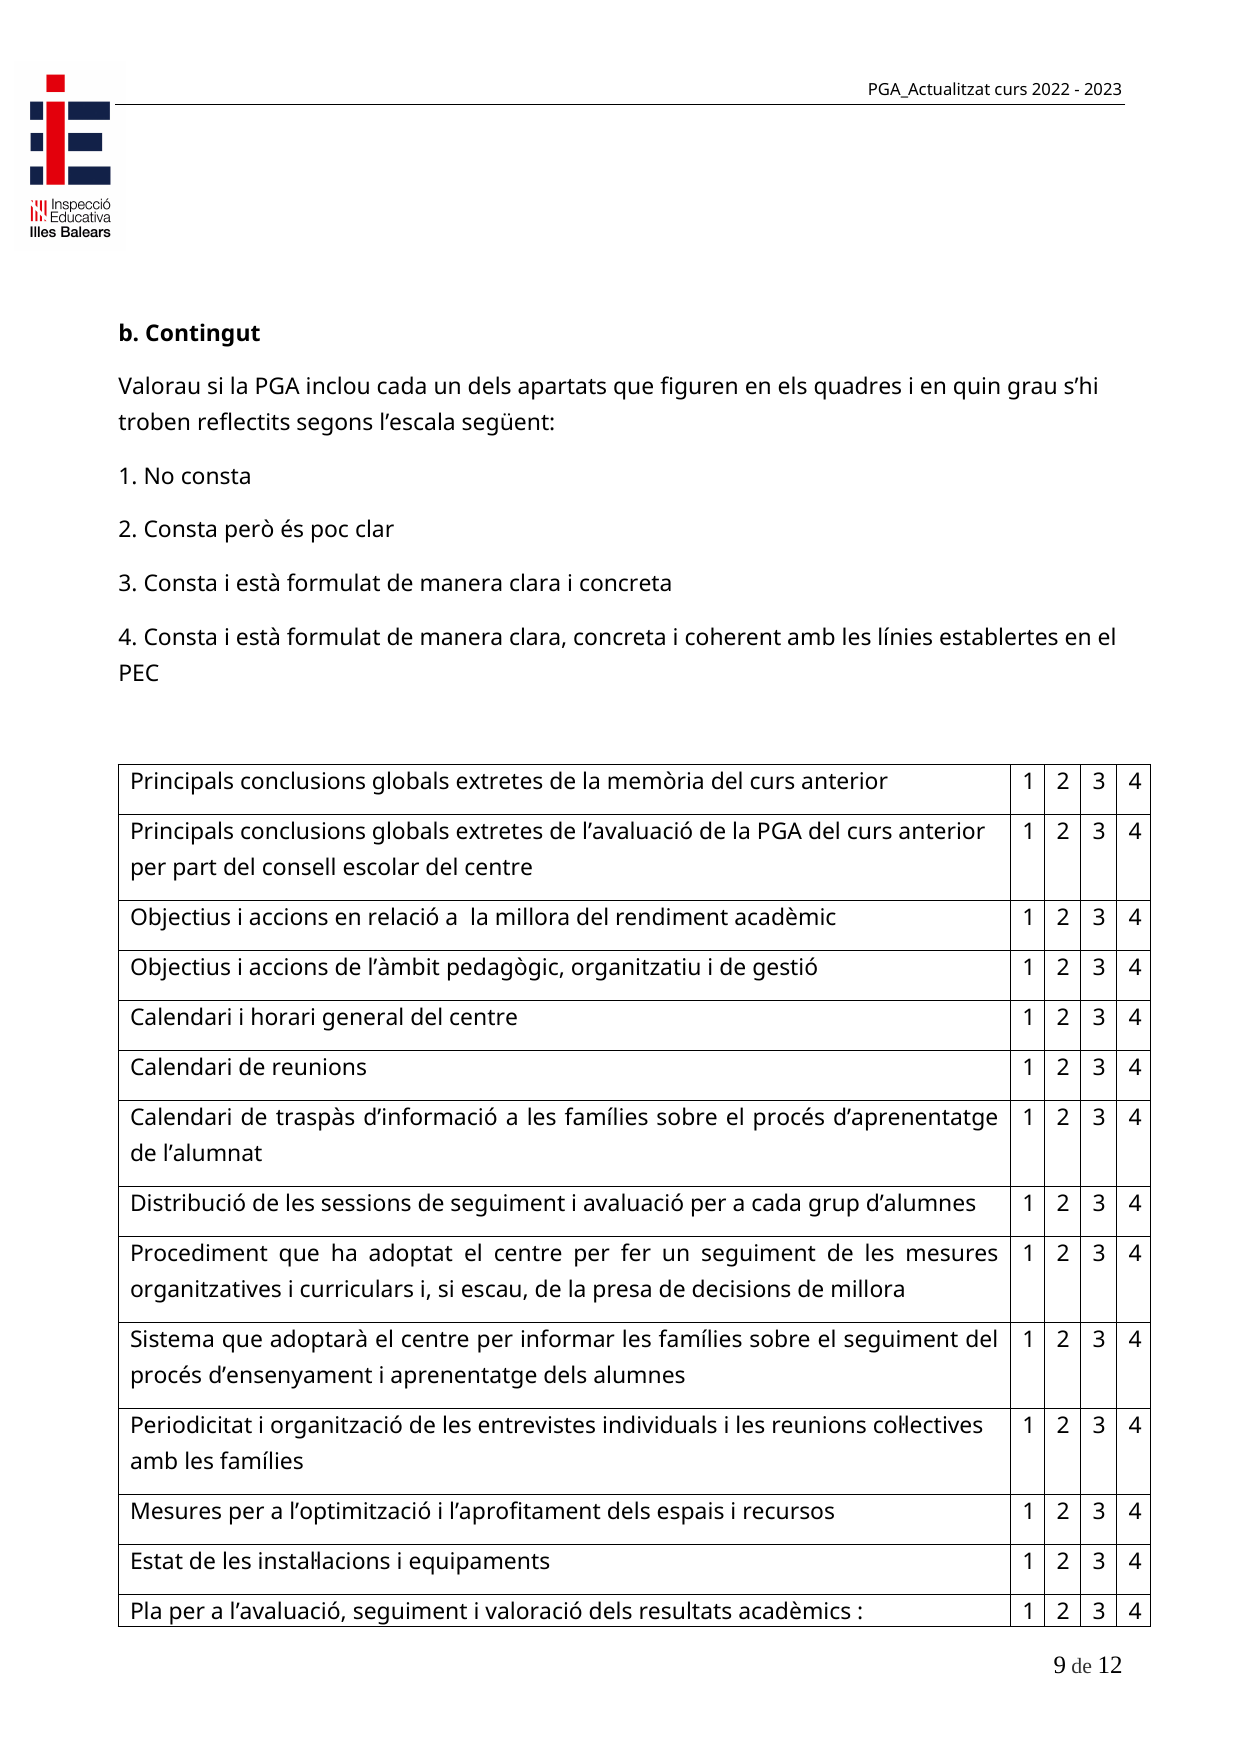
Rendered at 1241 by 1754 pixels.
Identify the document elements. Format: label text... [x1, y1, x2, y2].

table_cell 4 [1117, 1237, 1150, 1322]
table_cell 1 [1011, 1237, 1044, 1322]
table_cell 4 [1117, 1545, 1150, 1594]
table_cell 1 [1011, 901, 1044, 950]
table_cell 1 [1011, 1187, 1044, 1236]
table_cell Calendari i horari general del centre [119, 1001, 1010, 1050]
table_cell 1 [1011, 1323, 1044, 1408]
table_cell Procediment que ha adoptat el centre per fer un seguiment de les mesures organitzatives i curriculars i, si escau, de la presa de decisions de millora [119, 1237, 1010, 1322]
table_cell 4 [1117, 1001, 1150, 1050]
table_cell 3 [1081, 1001, 1116, 1050]
table_cell 2 [1045, 1101, 1080, 1186]
text Valorau si la PGA inclou cada un dels apartats que figuren en els quadres i en quin grau s’hi troben reflectits segons l’escala següent: [118, 370, 1122, 437]
table_header 4 [1117, 765, 1150, 814]
table_cell 2 [1045, 901, 1080, 950]
table_cell 4 [1117, 1187, 1150, 1236]
picture [14, 61, 127, 251]
table_cell 1 [1011, 1409, 1044, 1494]
table_cell 3 [1081, 1187, 1116, 1236]
table_cell 3 [1081, 901, 1116, 950]
table_cell 1 [1011, 815, 1044, 900]
table_cell 2 [1045, 1409, 1080, 1494]
table_cell 2 [1045, 1051, 1080, 1100]
table_cell Distribució de les sessions de seguiment i avaluació per a cada grup d’alumnes [119, 1187, 1010, 1236]
table_cell 2 [1045, 1495, 1080, 1544]
table_cell Sistema que adoptarà el centre per informar les famílies sobre el seguiment del procés d’ensenyament i aprenentatge dels alumnes [119, 1323, 1010, 1408]
table_cell 4 [1117, 815, 1150, 900]
table_cell 1 [1011, 1495, 1044, 1544]
table_cell Calendari de reunions [119, 1051, 1010, 1100]
table_cell 1 [1011, 1001, 1044, 1050]
table_cell 4 [1117, 1595, 1150, 1626]
table_header 1 [1011, 765, 1044, 814]
table_cell 3 [1081, 1409, 1116, 1494]
text 3. Consta i està formulat de manera clara i concreta [118, 567, 1122, 598]
table_cell 4 [1117, 1051, 1150, 1100]
table_cell 4 [1117, 1409, 1150, 1494]
table_cell 3 [1081, 1595, 1116, 1626]
table_cell Estat de les instal·lacions i equipaments [119, 1545, 1010, 1594]
table_cell 1 [1011, 951, 1044, 1000]
table_cell Calendari de traspàs d’informació a les famílies sobre el procés d’aprenentatge de l’alumnat [119, 1101, 1010, 1186]
table_cell 4 [1117, 951, 1150, 1000]
text 4. Consta i està formulat de manera clara, concreta i coherent amb les línies establertes en el PEC [118, 621, 1122, 688]
table_cell 3 [1081, 1495, 1116, 1544]
table_header 3 [1081, 765, 1116, 814]
table_cell 3 [1081, 1101, 1116, 1186]
table_header Principals conclusions globals extretes de la memòria del curs anterior [119, 765, 1010, 814]
table_cell 2 [1045, 1001, 1080, 1050]
table_cell 3 [1081, 1051, 1116, 1100]
table_cell 1 [1011, 1101, 1044, 1186]
table_cell 2 [1045, 1595, 1080, 1626]
table_cell 3 [1081, 951, 1116, 1000]
table_cell 4 [1117, 1101, 1150, 1186]
table_cell Mesures per a l’optimització i l’aprofitament dels espais i recursos [119, 1495, 1010, 1544]
table_cell 4 [1117, 1323, 1150, 1408]
table_cell 1 [1011, 1595, 1044, 1626]
table_cell Objectius i accions en relació a la millora del rendiment acadèmic [119, 901, 1010, 950]
table_cell 3 [1081, 1323, 1116, 1408]
table_cell 2 [1045, 815, 1080, 900]
table_header 2 [1045, 765, 1080, 814]
text 1. No consta [118, 460, 1122, 491]
text 2. Consta però és poc clar [118, 513, 1122, 545]
table_cell Periodicitat i organització de les entrevistes individuals i les reunions col·lectives amb les famílies [119, 1409, 1010, 1494]
table_cell 3 [1081, 1545, 1116, 1594]
text b. Contingut [118, 317, 1122, 348]
table_cell 2 [1045, 1323, 1080, 1408]
table_cell 4 [1117, 1495, 1150, 1544]
table_cell 2 [1045, 1187, 1080, 1236]
table_cell 4 [1117, 901, 1150, 950]
table_cell 3 [1081, 1237, 1116, 1322]
table_cell Objectius i accions de l’àmbit pedagògic, organitzatiu i de gestió [119, 951, 1010, 1000]
table_cell 3 [1081, 815, 1116, 900]
table_cell Pla per a l’avaluació, seguiment i valoració dels resultats acadèmics : [119, 1595, 1010, 1626]
table_cell 2 [1045, 1545, 1080, 1594]
table_cell Principals conclusions globals extretes de l’avaluació de la PGA del curs anterior per part del consell escolar del centre [119, 815, 1010, 900]
table_cell 1 [1011, 1545, 1044, 1594]
table_cell 2 [1045, 1237, 1080, 1322]
table_cell 1 [1011, 1051, 1044, 1100]
table_cell 2 [1045, 951, 1080, 1000]
